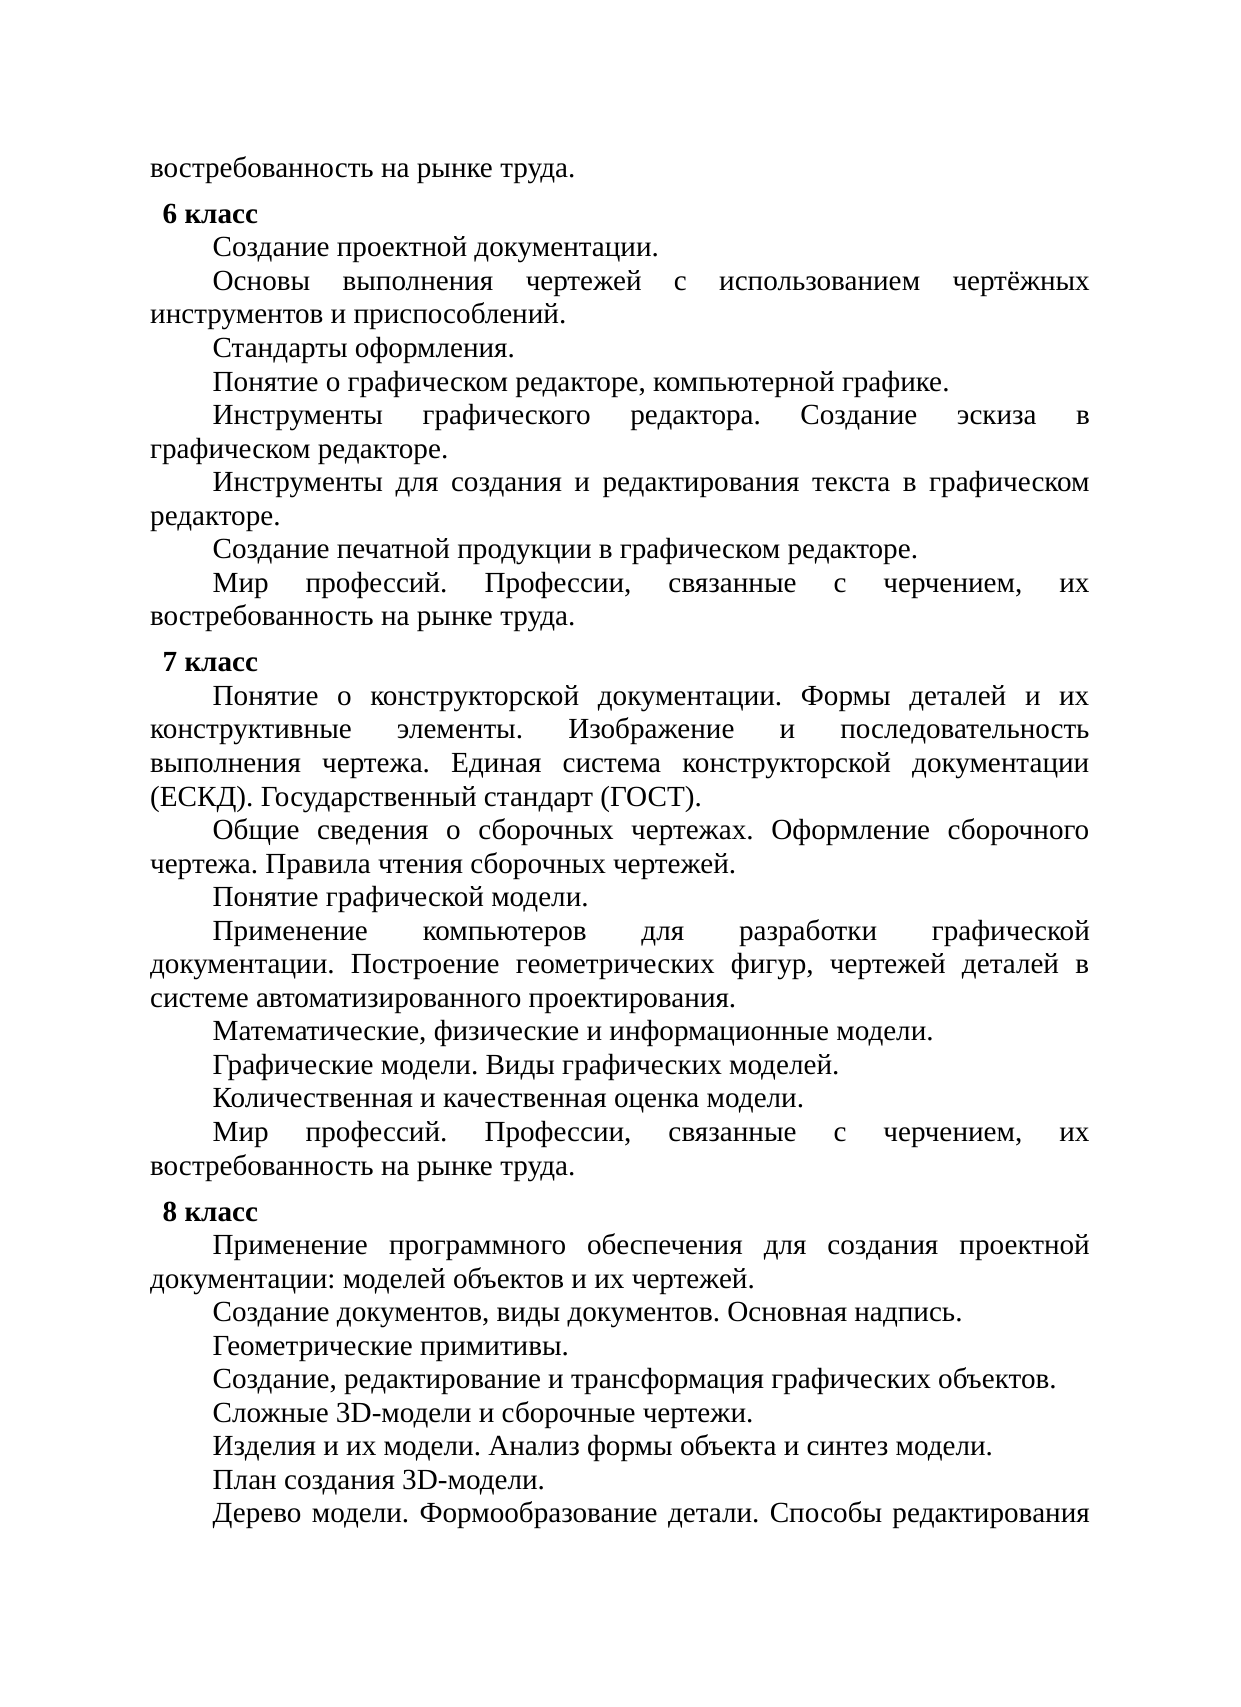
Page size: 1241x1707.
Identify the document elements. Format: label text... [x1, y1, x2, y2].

text Мир профессий. Профессии, связанные с черчением, их востребованность на рынке труда. [150, 565, 1090, 632]
text 8 класс [162, 1194, 1090, 1227]
text 7 класс [162, 644, 1090, 678]
text Мир профессий. Профессии, связанные с черчением, их востребованность на рынке труда. [150, 1114, 1090, 1181]
text Математические, физические и информационные модели. [150, 1013, 1090, 1047]
text Геометрические примитивы. [150, 1328, 1090, 1361]
text Общие сведения о сборочных чертежах. Оформление сборочного чертежа. Правила чтения сборочных чертежей. [150, 812, 1090, 879]
text Понятие о графическом редакторе, компьютерной графике. [150, 364, 1090, 397]
text Дерево модели. Формообразование детали. Способы редактирования [150, 1496, 1090, 1529]
text Создание документов, виды документов. Основная надпись. [150, 1294, 1090, 1328]
text Создание, редактирование и трансформация графических объектов. [150, 1361, 1090, 1395]
text Инструменты графического редактора. Создание эскиза в графическом редакторе. [150, 397, 1090, 464]
text Изделия и их модели. Анализ формы объекта и синтез модели. [150, 1428, 1090, 1462]
text Основы выполнения чертежей с использованием чертёжных инструментов и приспособлений. [150, 263, 1090, 330]
text востребованность на рынке труда. [150, 150, 1090, 183]
text Понятие о конструкторской документации. Формы деталей и их конструктивные элементы. Изображение и последовательность выполнения чертежа. Единая система конструкторской документации (ЕСКД). Государственный стандарт (ГОСТ). [150, 678, 1090, 812]
text Применение программного обеспечения для создания проектной документации: моделей объектов и их чертежей. [150, 1227, 1090, 1294]
text Инструменты для создания и редактирования текста в графическом редакторе. [150, 464, 1090, 531]
text Создание печатной продукции в графическом редакторе. [150, 531, 1090, 565]
text Понятие графической модели. [150, 879, 1090, 913]
text План создания 3D-модели. [150, 1462, 1090, 1496]
text Создание проектной документации. [150, 229, 1090, 263]
text Количественная и качественная оценка модели. [150, 1081, 1090, 1114]
text 6 класс [162, 196, 1090, 229]
text Сложные 3D-модели и сборочные чертежи. [150, 1395, 1090, 1428]
text Применение компьютеров для разработки графической документации. Построение геометрических фигур, чертежей деталей в системе автоматизированного проектирования. [150, 913, 1090, 1013]
text Графические модели. Виды графических моделей. [150, 1047, 1090, 1081]
text Стандарты оформления. [150, 330, 1090, 364]
